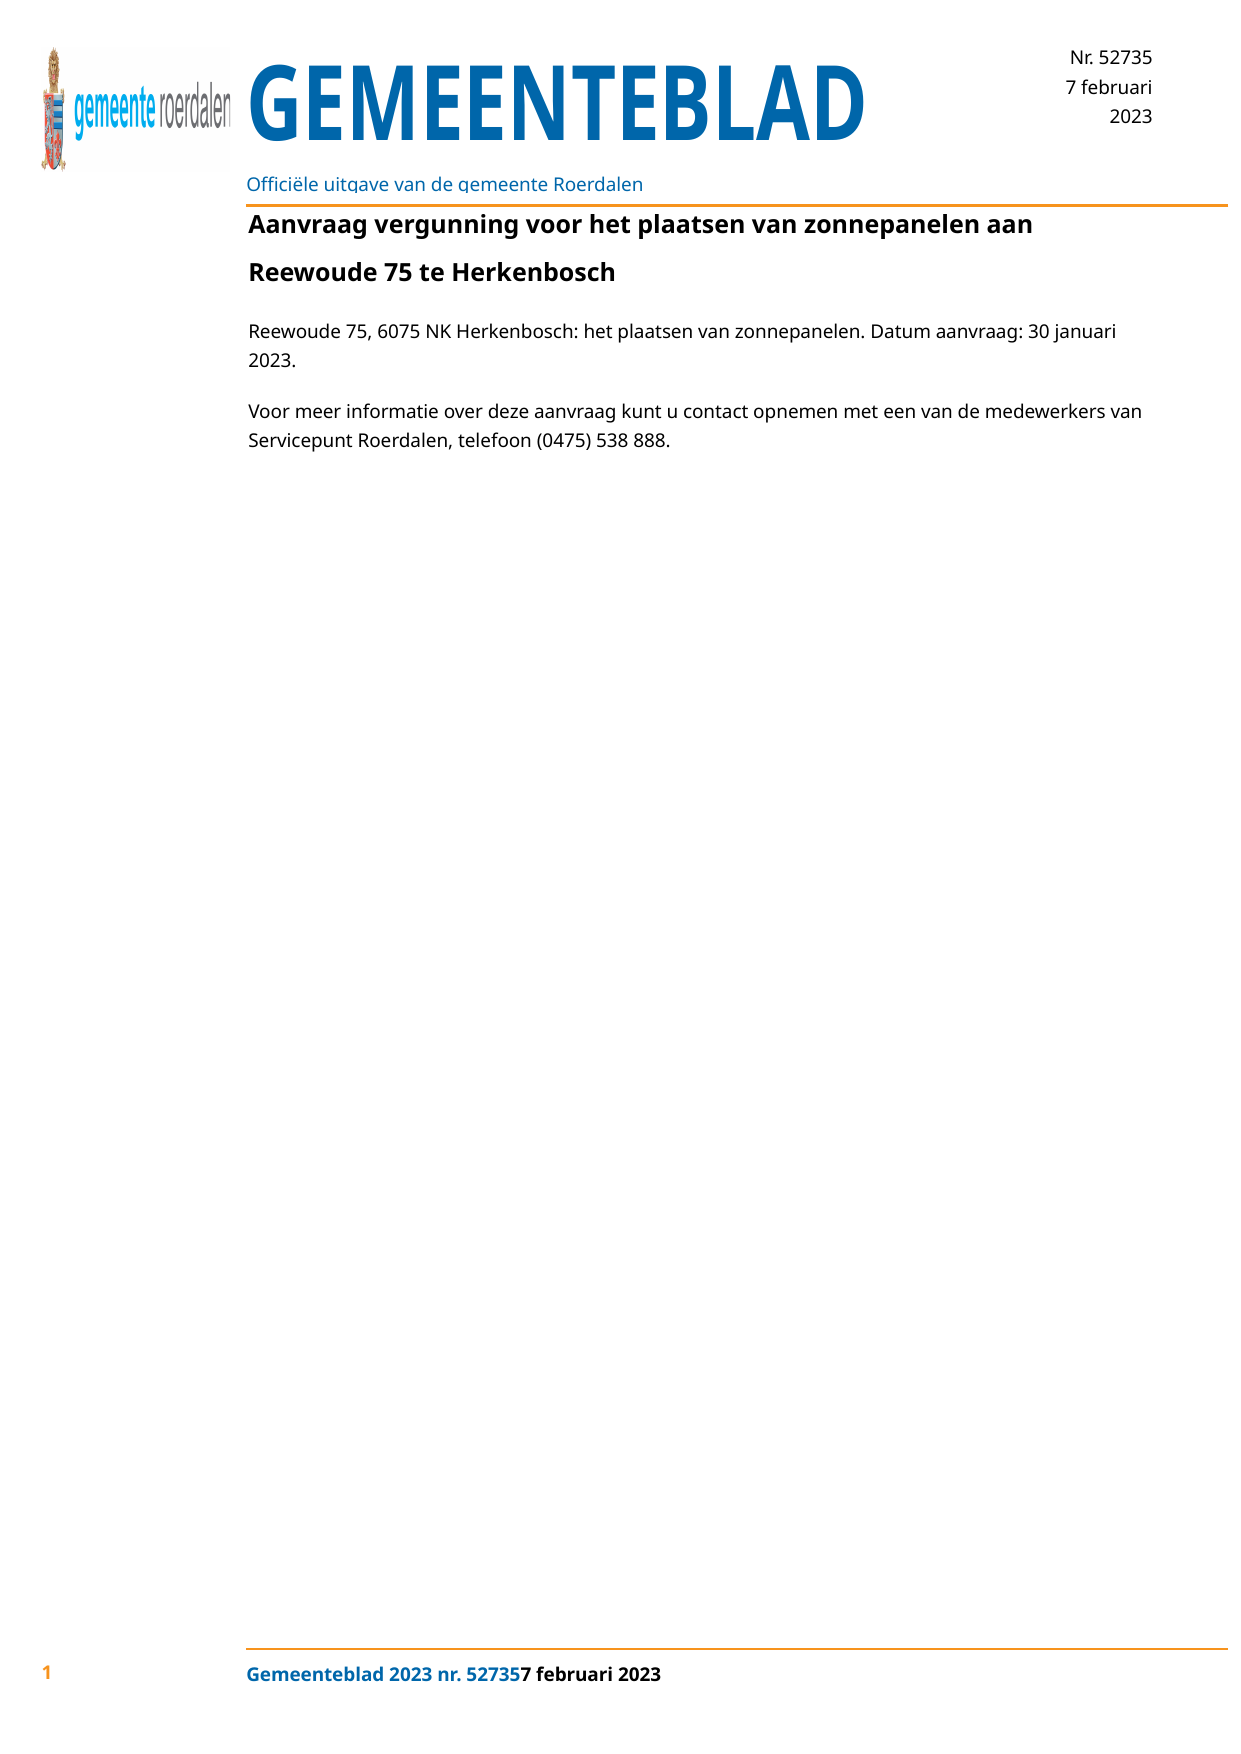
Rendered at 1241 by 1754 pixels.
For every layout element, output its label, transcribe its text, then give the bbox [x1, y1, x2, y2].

text Reewoude 75, 6075 NK Herkenbosch: het plaatsen van zonnepanelen. Datum aanvraag: 30 januari 2023. [248, 318, 1152, 373]
text Voor meer informatie over deze aanvraag kunt u contact opnemen met een van de medewerkers van Servicepunt Roerdalen, telefoon (0475) 538 888. [248, 398, 1152, 453]
text Aanvraag vergunning voor het plaatsen van zonnepanelen aan Reewoude 75 te Herkenbosch [248, 207, 1152, 288]
picture [41, 47, 231, 172]
